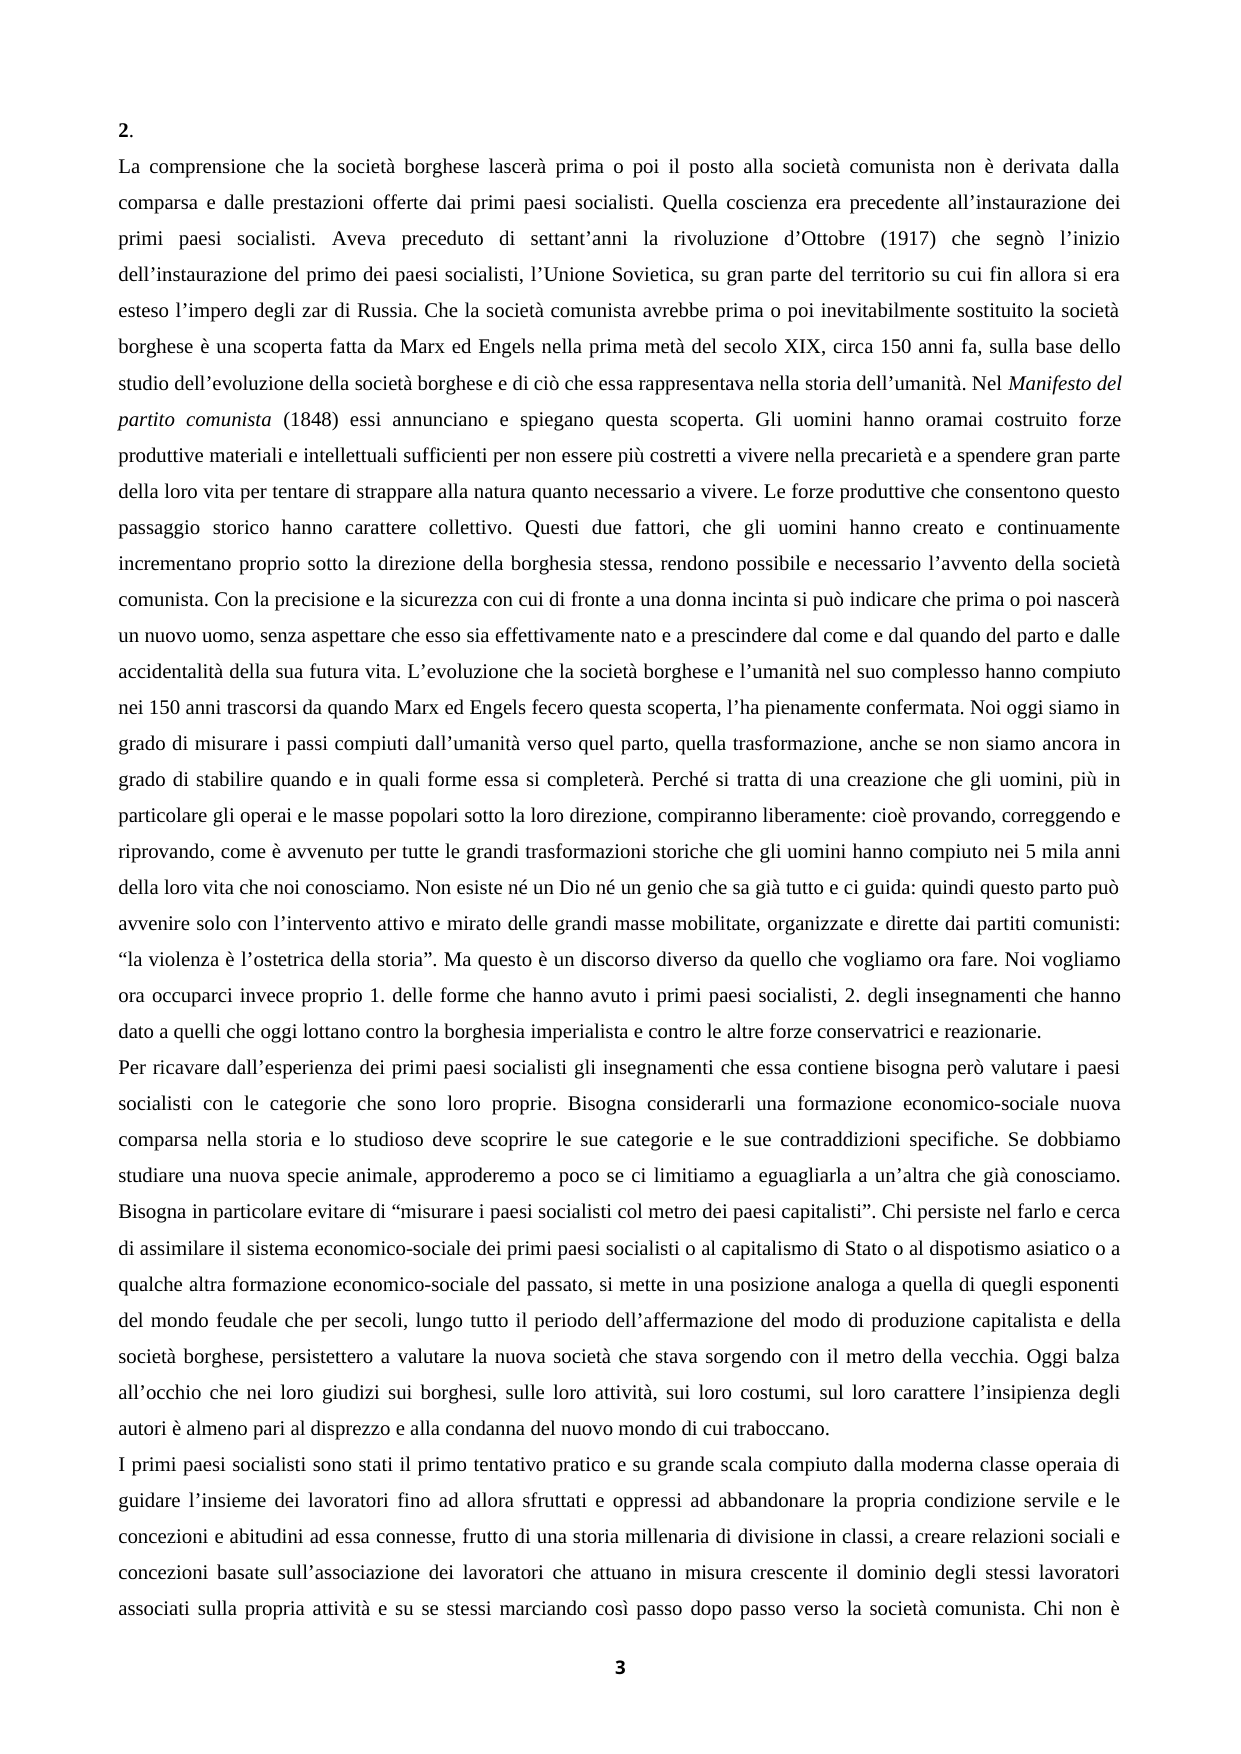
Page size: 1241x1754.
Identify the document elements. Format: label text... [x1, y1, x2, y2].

text 2. [118, 118, 1122, 142]
text La comprensione che la società borghese lascerà prima o poi il posto alla società comunista non è derivata dalla comparsa e dalle prestazioni offerte dai primi paesi socialisti. Quella coscienza era precedente all’instaurazione dei primi paesi socialisti. Aveva preceduto di settant’anni la rivoluzione d’Ottobre (1917) che segnò l’inizio dell’instaurazione del primo dei paesi socialisti, l’Unione Sovietica, su gran parte del territorio su cui fin allora si era esteso l’impero degli zar di Russia. Che la società comunista avrebbe prima o poi inevitabilmente sostituito la società borghese è una scoperta fatta da Marx ed Engels nella prima metà del secolo XIX, circa 150 anni fa, sulla base dello studio dell’evoluzione della società borghese e di ciò che essa rappresentava nella storia dell’umanità. Nel Manifesto del partito comunista (1848) essi annunciano e spiegano questa scoperta. Gli uomini hanno oramai costruito forze produttive materiali e intellettuali sufficienti per non essere più costretti a vivere nella precarietà e a spendere gran parte della loro vita per tentare di strappare alla natura quanto necessario a vivere. Le forze produttive che consentono questo passaggio storico hanno carattere collettivo. Questi due fattori, che gli uomini hanno creato e continuamente incrementano proprio sotto la direzione della borghesia stessa, rendono possibile e necessario l’avvento della società comunista. Con la precisione e la sicurezza con cui di fronte a una donna incinta si può indicare che prima o poi nascerà un nuovo uomo, senza aspettare che esso sia effettivamente nato e a prescindere dal come e dal quando del parto e dalle accidentalità della sua futura vita. L’evoluzione che la società borghese e l’umanità nel suo complesso hanno compiuto nei 150 anni trascorsi da quando Marx ed Engels fecero questa scoperta, l’ha pienamente confermata. Noi oggi siamo in grado di misurare i passi compiuti dall’umanità verso quel parto, quella trasformazione, anche se non siamo ancora in grado di stabilire quando e in quali forme essa si completerà. Perché si tratta di una creazione che gli uomini, più in particolare gli operai e le masse popolari sotto la loro direzione, compiranno liberamente: cioè provando, correggendo e riprovando, come è avvenuto per tutte le grandi trasformazioni storiche che gli uomini hanno compiuto nei 5 mila anni della loro vita che noi conosciamo. Non esiste né un Dio né un genio che sa già tutto e ci guida: quindi questo parto può avvenire solo con l’intervento attivo e mirato delle grandi masse mobilitate, organizzate e dirette dai partiti comunisti: “la violenza è l’ostetrica della storia”. Ma questo è un discorso diverso da quello che vogliamo ora fare. Noi vogliamo ora occuparci invece proprio 1. delle forme che hanno avuto i primi paesi socialisti, 2. degli insegnamenti che hanno dato a quelli che oggi lottano contro la borghesia imperialista e contro le altre forze conservatrici e reazionarie. [118, 154, 1122, 1043]
text Per ricavare dall’esperienza dei primi paesi socialisti gli insegnamenti che essa contiene bisogna però valutare i paesi socialisti con le categorie che sono loro proprie. Bisogna considerarli una formazione economico-sociale nuova comparsa nella storia e lo studioso deve scoprire le sue categorie e le sue contraddizioni specifiche. Se dobbiamo studiare una nuova specie animale, approderemo a poco se ci limitiamo a eguagliarla a un’altra che già conosciamo. Bisogna in particolare evitare di “misurare i paesi socialisti col metro dei paesi capitalisti”. Chi persiste nel farlo e cerca di assimilare il sistema economico-sociale dei primi paesi socialisti o al capitalismo di Stato o al dispotismo asiatico o a qualche altra formazione economico-sociale del passato, si mette in una posizione analoga a quella di quegli esponenti del mondo feudale che per secoli, lungo tutto il periodo dell’affermazione del modo di produzione capitalista e della società borghese, persistettero a valutare la nuova società che stava sorgendo con il metro della vecchia. Oggi balza all’occhio che nei loro giudizi sui borghesi, sulle loro attività, sui loro costumi, sul loro carattere l’insipienza degli autori è almeno pari al disprezzo e alla condanna del nuovo mondo di cui traboccano. [118, 1055, 1122, 1440]
text I primi paesi socialisti sono stati il primo tentativo pratico e su grande scala compiuto dalla moderna classe operaia di guidare l’insieme dei lavoratori fino ad allora sfruttati e oppressi ad abbandonare la propria condizione servile e le concezioni e abitudini ad essa connesse, frutto di una storia millenaria di divisione in classi, a creare relazioni sociali e concezioni basate sull’associazione dei lavoratori che attuano in misura crescente il dominio degli stessi lavoratori associati sulla propria attività e su se stessi marciando così passo dopo passo verso la società comunista. Chi non è [118, 1452, 1122, 1620]
